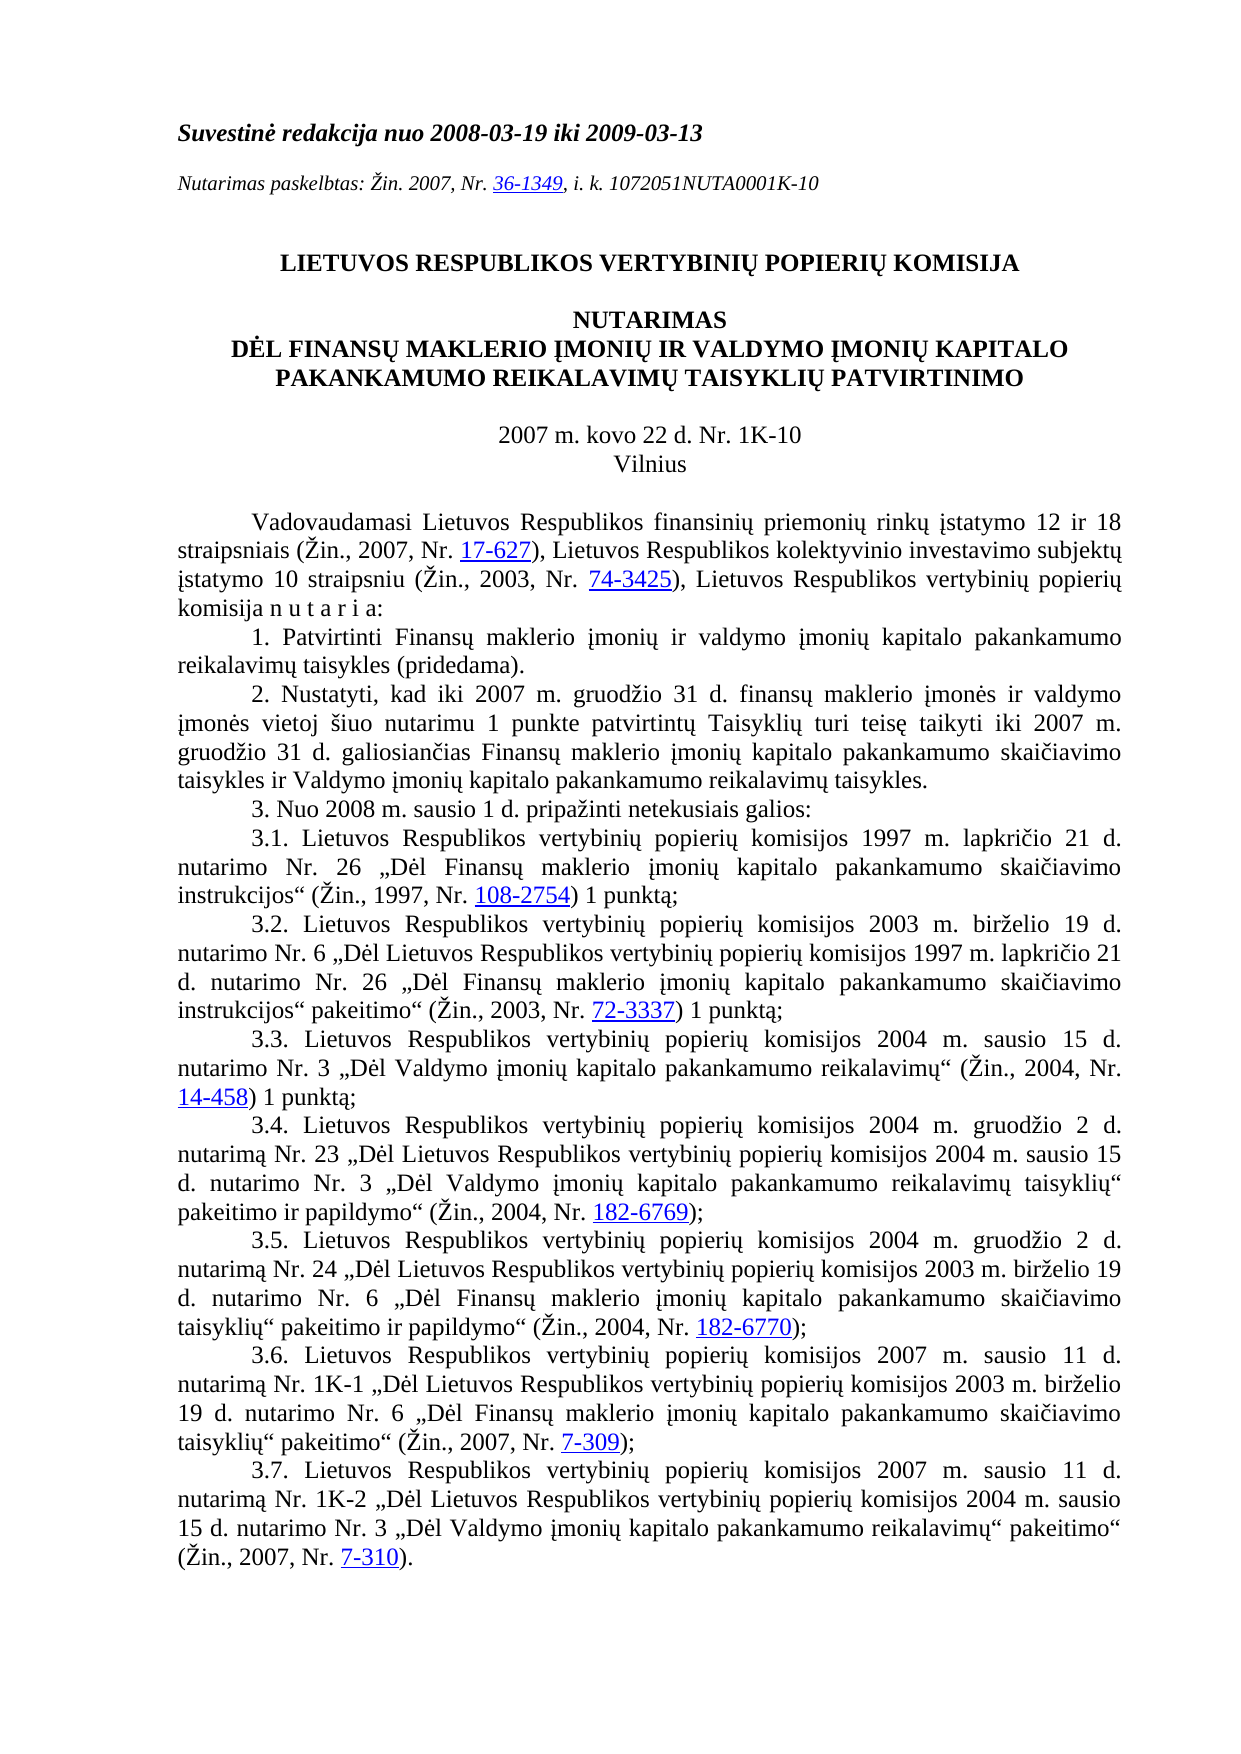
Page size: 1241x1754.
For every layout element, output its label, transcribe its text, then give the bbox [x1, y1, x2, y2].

text Vilnius [177, 449, 1122, 478]
text 3.5. Lietuvos Respublikos vertybinių popierių komisijos 2004 m. gruodžio 2 d. nutarimą Nr. 24 „Dėl Lietuvos Respublikos vertybinių popierių komisijos 2003 m. birželio 19 d. nutarimo Nr. 6 „Dėl Finansų maklerio įmonių kapitalo pakankamumo skaičiavimo taisyklių“ pakeitimo ir papildymo“ (Žin., 2004, Nr. 182-6770); [177, 1225, 1122, 1340]
text 1. Patvirtinti Finansų maklerio įmonių ir valdymo įmonių kapitalo pakankamumo reikalavimų taisykles (pridedama). [177, 622, 1122, 679]
text DĖL FINANSŲ MAKLERIO ĮMONIŲ IR VALDYMO ĮMONIŲ KAPITALO PAKANKAMUMO REIKALAVIMŲ TAISYKLIŲ PATVIRTINIMO [177, 334, 1122, 392]
text 3.2. Lietuvos Respublikos vertybinių popierių komisijos 2003 m. birželio 19 d. nutarimo Nr. 6 „Dėl Lietuvos Respublikos vertybinių popierių komisijos 1997 m. lapkričio 21 d. nutarimo Nr. 26 „Dėl Finansų maklerio įmonių kapitalo pakankamumo skaičiavimo instrukcijos“ pakeitimo“ (Žin., 2003, Nr. 72-3337) 1 punktą; [177, 909, 1122, 1024]
text Suvestinė redakcija nuo 2008-03-19 iki 2009-03-13 [177, 118, 1122, 147]
text 3.3. Lietuvos Respublikos vertybinių popierių komisijos 2004 m. sausio 15 d. nutarimo Nr. 3 „Dėl Valdymo įmonių kapitalo pakankamumo reikalavimų“ (Žin., 2004, Nr. 14-458) 1 punktą; [177, 1024, 1122, 1110]
text NUTARIMAS [177, 305, 1122, 334]
text Nutarimas paskelbtas: Žin. 2007, Nr. 36-1349, i. k. 1072051NUTA0001K-10 [177, 171, 1122, 195]
text 3.7. Lietuvos Respublikos vertybinių popierių komisijos 2007 m. sausio 11 d. nutarimą Nr. 1K-2 „Dėl Lietuvos Respublikos vertybinių popierių komisijos 2004 m. sausio 15 d. nutarimo Nr. 3 „Dėl Valdymo įmonių kapitalo pakankamumo reikalavimų“ pakeitimo“ (Žin., 2007, Nr. 7-310). [177, 1455, 1122, 1570]
text 3.6. Lietuvos Respublikos vertybinių popierių komisijos 2007 m. sausio 11 d. nutarimą Nr. 1K-1 „Dėl Lietuvos Respublikos vertybinių popierių komisijos 2003 m. birželio 19 d. nutarimo Nr. 6 „Dėl Finansų maklerio įmonių kapitalo pakankamumo skaičiavimo taisyklių“ pakeitimo“ (Žin., 2007, Nr. 7-309); [177, 1340, 1122, 1455]
text 2007 m. kovo 22 d. Nr. 1K-10 [177, 420, 1122, 449]
text LIETUVOS RESPUBLIKOS VERTYBINIŲ POPIERIŲ KOMISIJA [177, 248, 1122, 277]
text 3.4. Lietuvos Respublikos vertybinių popierių komisijos 2004 m. gruodžio 2 d. nutarimą Nr. 23 „Dėl Lietuvos Respublikos vertybinių popierių komisijos 2004 m. sausio 15 d. nutarimo Nr. 3 „Dėl Valdymo įmonių kapitalo pakankamumo reikalavimų taisyklių“ pakeitimo ir papildymo“ (Žin., 2004, Nr. 182-6769); [177, 1110, 1122, 1225]
text 3. Nuo 2008 m. sausio 1 d. pripažinti netekusiais galios: [177, 794, 1122, 823]
text 3.1. Lietuvos Respublikos vertybinių popierių komisijos 1997 m. lapkričio 21 d. nutarimo Nr. 26 „Dėl Finansų maklerio įmonių kapitalo pakankamumo skaičiavimo instrukcijos“ (Žin., 1997, Nr. 108-2754) 1 punktą; [177, 823, 1122, 909]
text Vadovaudamasi Lietuvos Respublikos finansinių priemonių rinkų įstatymo 12 ir 18 straipsniais (Žin., 2007, Nr. 17-627), Lietuvos Respublikos kolektyvinio investavimo subjektų įstatymo 10 straipsniu (Žin., 2003, Nr. 74-3425), Lietuvos Respublikos vertybinių popierių komisija nutaria: [177, 507, 1122, 622]
text 2. Nustatyti, kad iki 2007 m. gruodžio 31 d. finansų maklerio įmonės ir valdymo įmonės vietoj šiuo nutarimu 1 punkte patvirtintų Taisyklių turi teisę taikyti iki 2007 m. gruodžio 31 d. galiosiančias Finansų maklerio įmonių kapitalo pakankamumo skaičiavimo taisykles ir Valdymo įmonių kapitalo pakankamumo reikalavimų taisykles. [177, 679, 1122, 794]
